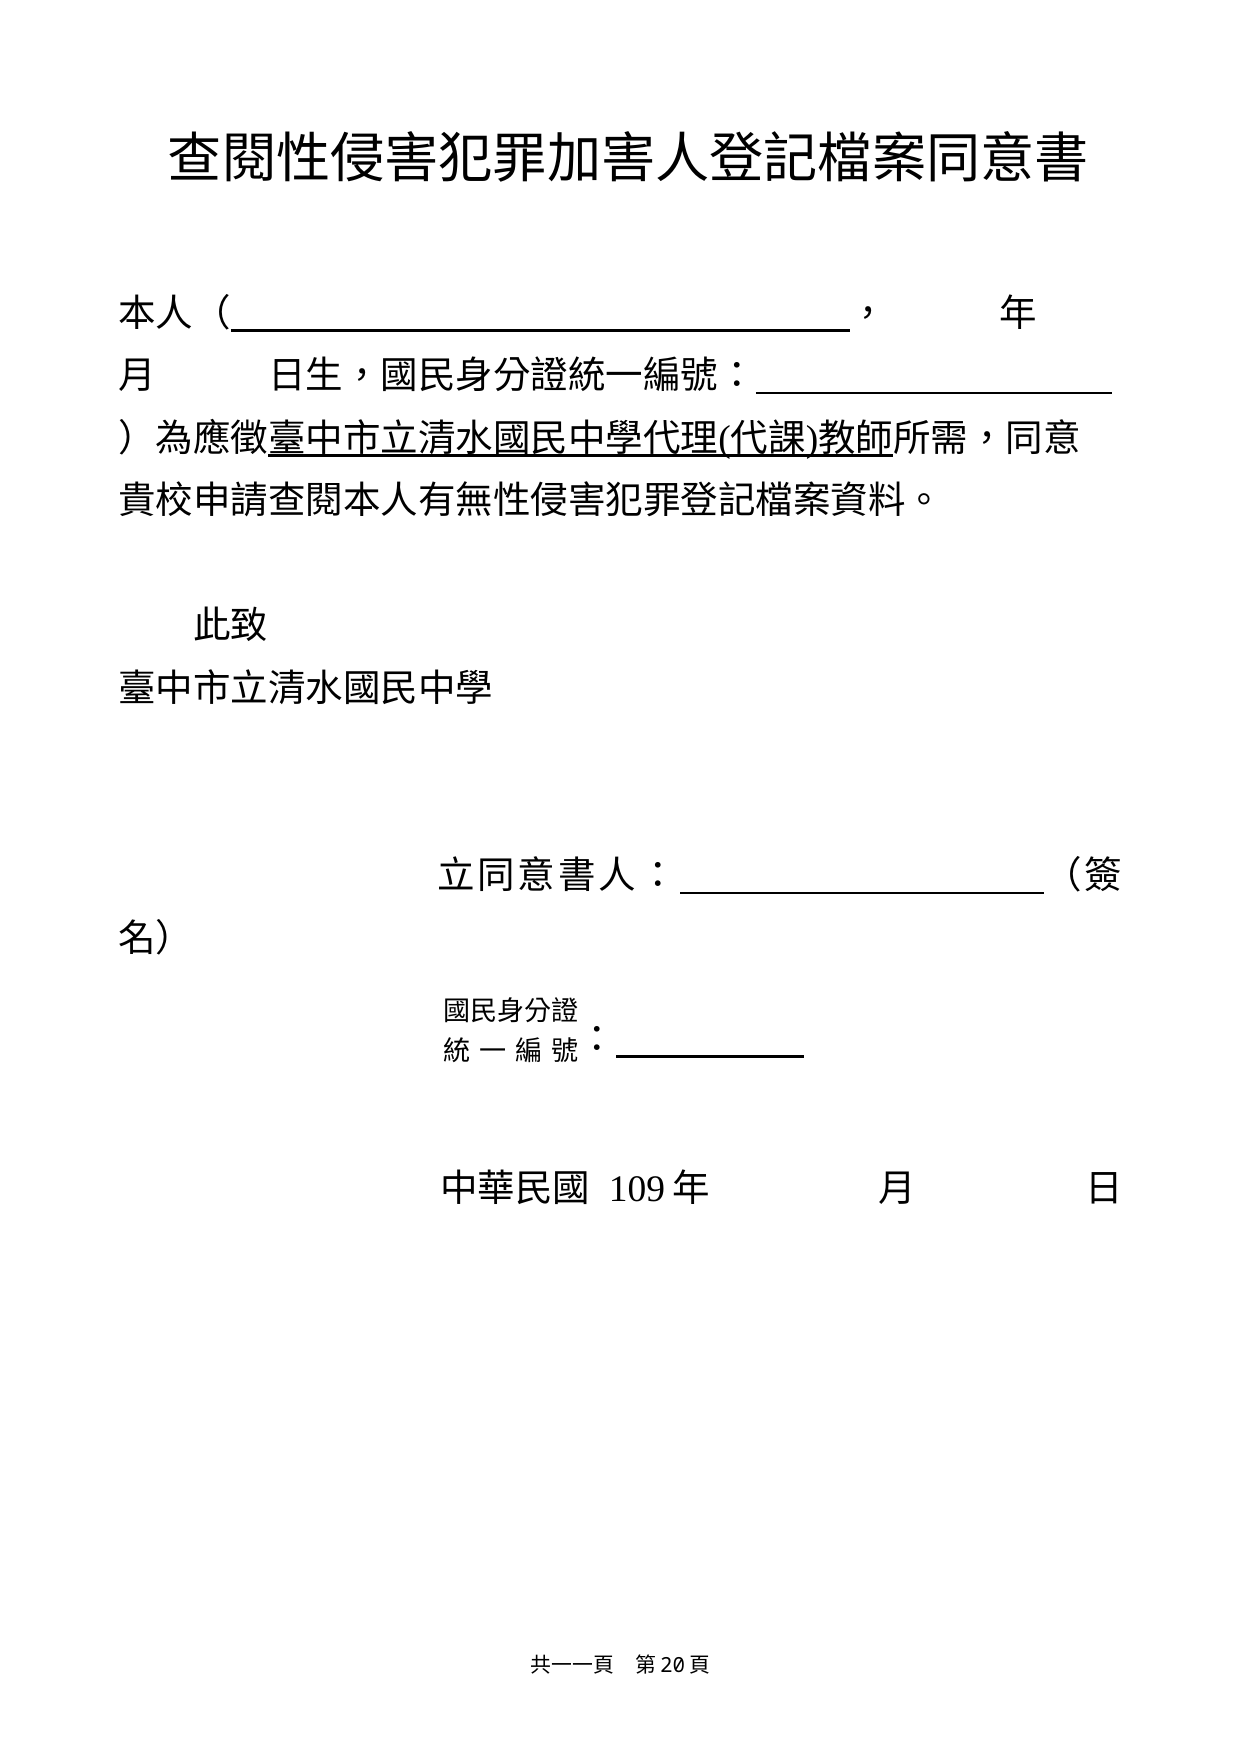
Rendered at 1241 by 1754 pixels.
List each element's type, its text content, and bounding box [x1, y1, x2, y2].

text 本人（ ， 年 月 日生，國民身分證統一編號： ）為應徵臺中市立清水國民中學代理(代課)教師所需，同意 貴校申請查閱本人有無性侵害犯罪登記檔案資料。 [118, 268, 1122, 518]
text 立同意書人： （簽名） [118, 831, 1122, 956]
text 臺中市立清水國民中學 [118, 643, 1122, 706]
text 中華民國 109年 月 日 [118, 1143, 1122, 1206]
text 此致 [118, 581, 1122, 643]
text 查閱性侵害犯罪加害人登記檔案同意書 [118, 81, 1138, 206]
text 國民身分證統一編號： [118, 956, 1122, 1081]
